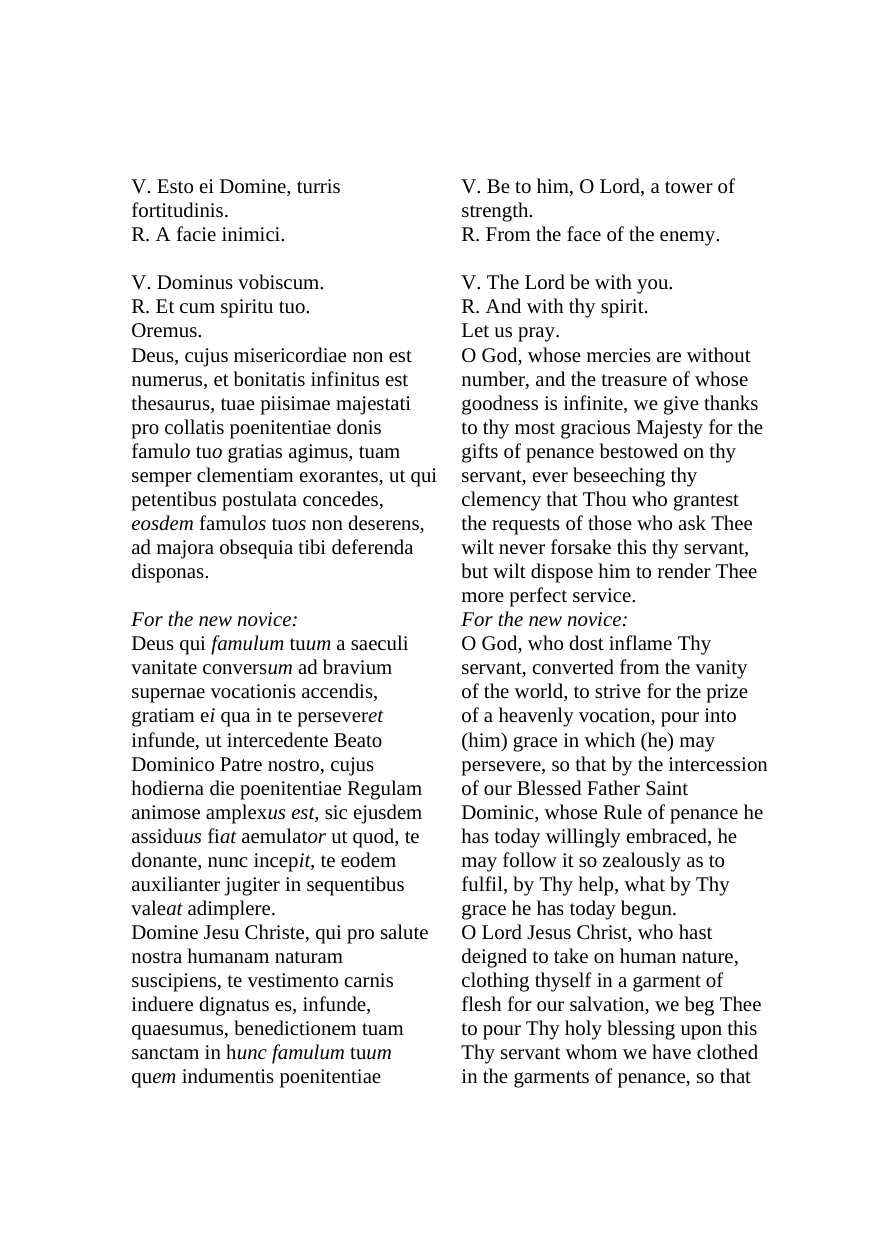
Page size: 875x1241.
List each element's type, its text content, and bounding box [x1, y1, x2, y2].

table_cell V. Be to him, O Lord, a tower of strength. R. From the face of the enemy. V. The Lord be with you. R. And with thy spirit. Let us pray. O God, whose mercies are without number, and the treasure of whose goodness is infinite, we give thanks to thy most gracious Majesty for the gifts of penance bestowed on thy servant, ever beseeching thy clemency that Thou who grantest the requests of those who ask Thee wilt never forsake this thy servant, but wilt dispose him to render Thee more perfect service. For the new novice: O God, who dost inflame Thy servant, converted from the vanity of the world, to strive for the prize of a heavenly vocation, pour into (him) grace in which (he) may persevere, so that by the intercession of our Blessed Father Saint Dominic, whose Rule of penance he has today willingly embraced, he may follow it so zealously as to fulfil, by Thy help, what by Thy grace he has today begun. O Lord Jesus Christ, who hast deigned to take on human nature, clothing thyself in a garment of flesh for our salvation, we beg Thee to pour Thy holy blessing upon this Thy servant whom we have clothed in the garments of penance, so that [450, 150, 780, 1088]
table_cell V. Esto ei Domine, turris fortitudinis. R. A facie inimici. V. Dominus vobiscum. R. Et cum spiritu tuo. Oremus. Deus, cujus misericordiae non est numerus, et bonitatis infinitus est thesaurus, tuae piisimae majestati pro collatis poenitentiae donis famulo tuo gratias agimus, tuam semper clementiam exorantes, ut qui petentibus postulata concedes, eosdem famulos tuos non deserens, ad majora obsequia tibi deferenda disponas. For the new novice: Deus qui famulum tuum a saeculi vanitate conversum ad bravium supernae vocationis accendis, gratiam ei qua in te perseveret infunde, ut intercedente Beato Dominico Patre nostro, cujus hodierna die poenitentiae Regulam animose amplexus est, sic ejusdem assiduus fiat aemulator ut quod, te donante, nunc incepit, te eodem auxilianter jugiter in sequentibus valeat adimplere. Domine Jesu Christe, qui pro salute nostra humanam naturam suscipiens, te vestimento carnis induere dignatus es, infunde, quaesumus, benedictionem tuam sanctam in hunc famulum tuum quem indumentis poenitentiae [120, 150, 450, 1088]
